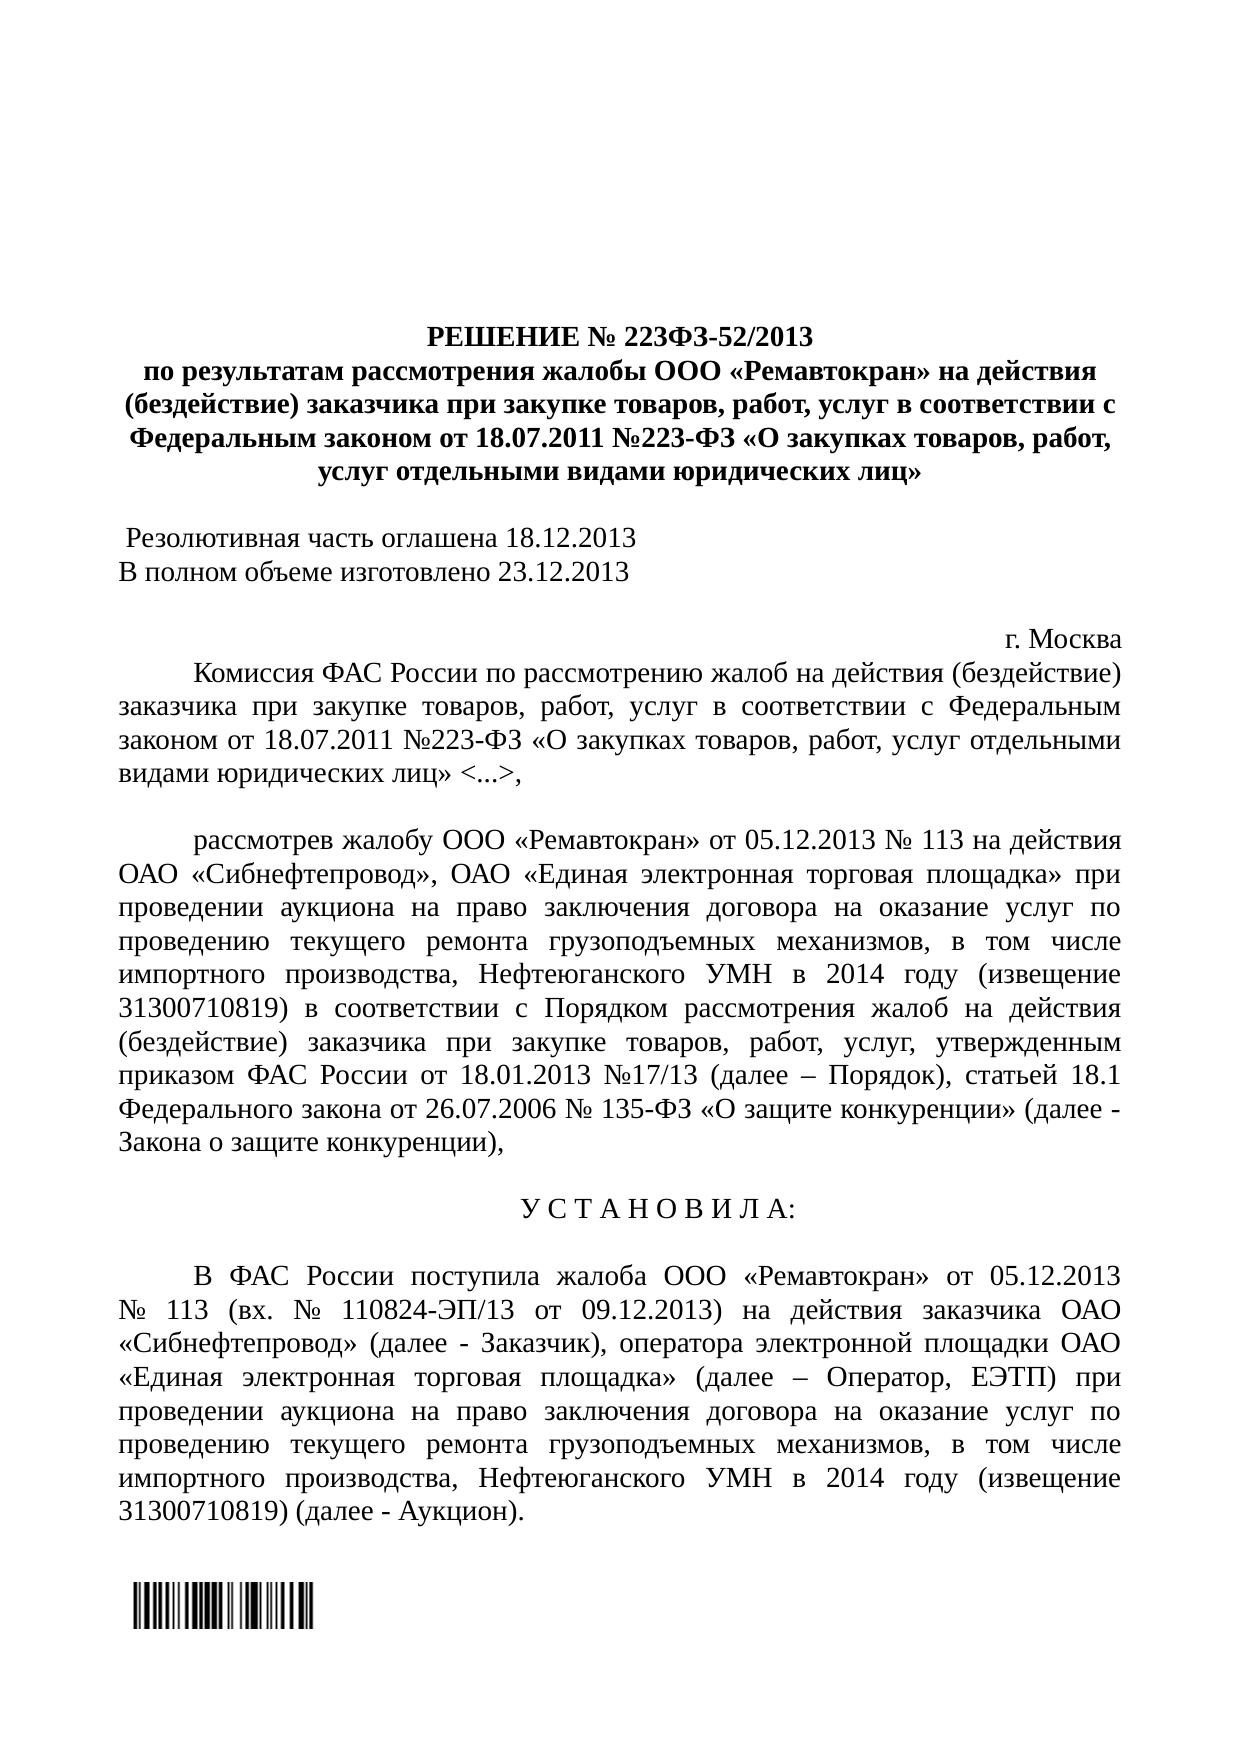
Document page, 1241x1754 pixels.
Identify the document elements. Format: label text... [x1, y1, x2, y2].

text по результатам рассмотрения жалобы ООО «Ремавтокран» на действия (бездействие) заказчика при закупке товаров, работ, услуг в соответствии с Федеральным законом от 18.07.2011 №223-ФЗ «О закупках товаров, работ, услуг отдельными видами юридических лиц» [118, 353, 1122, 487]
text РЕШЕНИЕ № 223ФЗ-52/2013 [118, 319, 1122, 353]
text В полном объеме изготовлено 23.12.2013 [118, 554, 1122, 588]
text рассмотрев жалобу ООО «Ремавтокран» от 05.12.2013 № 113 на действия ОАО «Сибнефтепровод», ОАО «Единая электронная торговая площадка» при проведении аукциона на право заключения договора на оказание услуг по проведению текущего ремонта грузоподъемных механизмов, в том числе импортного производства, Нефтеюганского УМН в 2014 году (извещение 31300710819) в соответствии с Порядком рассмотрения жалоб на действия (бездействие) заказчика при закупке товаров, работ, услуг, утвержденным приказом ФАС России от 18.01.2013 №17/13 (далее – Порядок), статьей 18.1 Федерального закона от 26.07.2006 № 135-ФЗ «О защите конкуренции» (далее - Закона о защите конкуренции), [118, 822, 1122, 1158]
text В ФАС России поступила жалоба ООО «Ремавтокран» от 05.12.2013 № 113 (вх. № 110824-ЭП/13 от 09.12.2013) на действия заказчика ОАО «Сибнефтепровод» (далее - Заказчик), оператора электронной площадки ОАО «Единая электронная торговая площадка» (далее – Оператор, ЕЭТП) при проведении аукциона на право заключения договора на оказание услуг по проведению текущего ремонта грузоподъемных механизмов, в том числе импортного производства, Нефтеюганского УМН в 2014 году (извещение 31300710819) (далее - Аукцион). [118, 1258, 1122, 1527]
picture [118, 1582, 331, 1629]
text У С Т А Н О В И Л А: [118, 1191, 1122, 1225]
text Резолютивная часть оглашена 18.12.2013 [118, 521, 1122, 554]
text г. Москва [118, 621, 1122, 655]
text Комиссия ФАС России по рассмотрению жалоб на действия (бездействие) заказчика при закупке товаров, работ, услуг в соответствии с Федеральным законом от 18.07.2011 №223-ФЗ «О закупках товаров, работ, услуг отдельными видами юридических лиц» <...>, [118, 655, 1122, 789]
